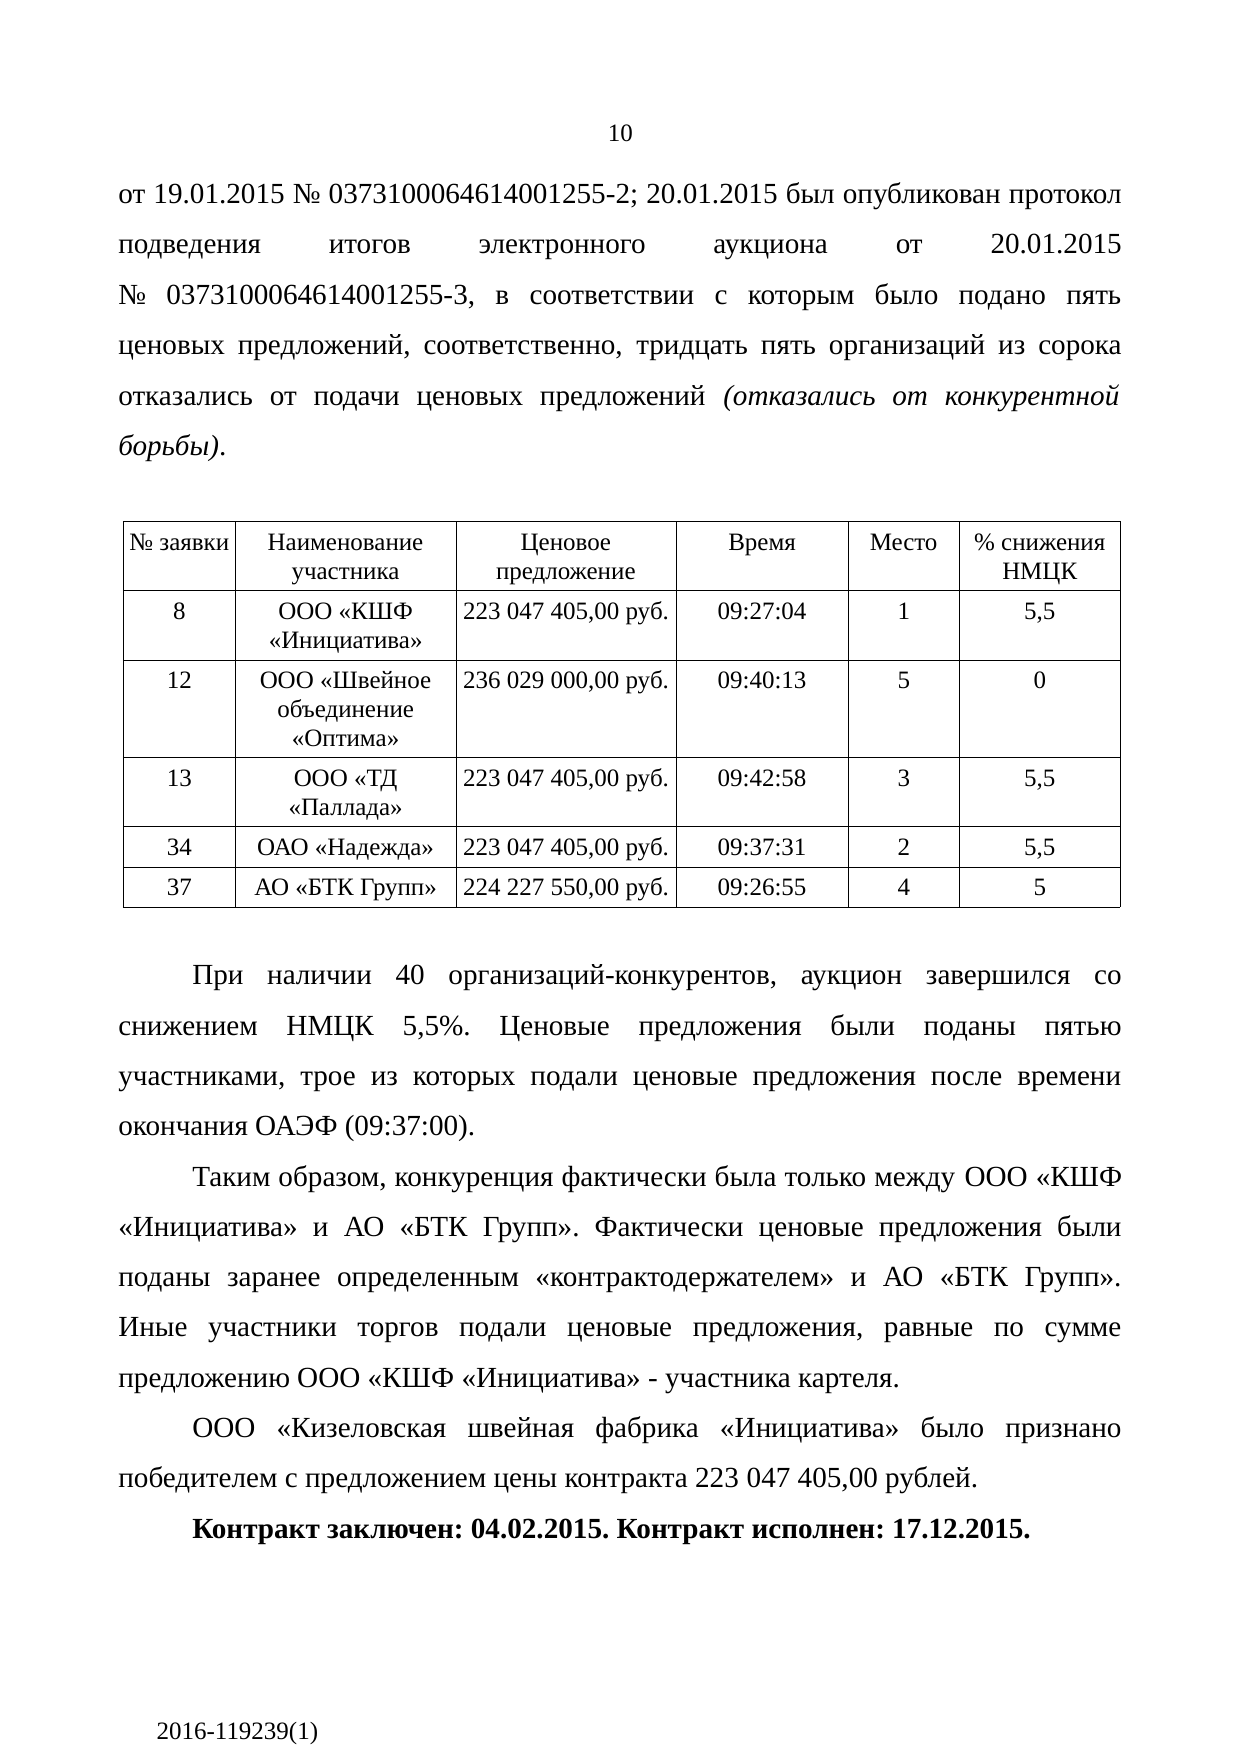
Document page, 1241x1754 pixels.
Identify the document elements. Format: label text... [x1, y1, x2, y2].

table_cell 223 047 405,00 руб. [457, 591, 676, 659]
table_cell 4 [849, 868, 959, 907]
table_cell ОАО «Надежда» [236, 827, 456, 867]
table_cell 5 [849, 661, 959, 757]
table_cell 09:42:58 [677, 758, 848, 826]
text Таким образом, конкуренция фактически была только между ООО «КШФ «Инициатива» и АО «БТК Групп». Фактически ценовые предложения были поданы заранее определенным «контрактодержателем» и АО «БТК Групп». Иные участники торгов подали ценовые предложения, равные по сумме предложению ООО «КШФ «Инициатива» - участника картеля. [118, 1159, 1122, 1393]
table_cell АО «БТК Групп» [236, 868, 456, 907]
table_cell 09:40:13 [677, 661, 848, 757]
table_header № заявки [124, 522, 235, 590]
table_cell ООО «ТД «Паллада» [236, 758, 456, 826]
text от 19.01.2015 № 0373100064614001255-2; 20.01.2015 был опубликован протокол подведения итогов электронного аукциона от 20.01.2015 № 0373100064614001255-3, в соответствии с которым было подано пять ценовых предложений, соответственно, тридцать пять организаций из сорока отказались от подачи ценовых предложений (отказались от конкурентной борьбы). [118, 176, 1122, 461]
table_header % снижения НМЦК [960, 522, 1120, 590]
table_cell ООО «КШФ «Инициатива» [236, 591, 456, 659]
table_cell 5,5 [960, 591, 1120, 659]
text ООО «Кизеловская швейная фабрика «Инициатива» было признано победителем с предложением цены контракта 223 047 405,00 рублей. [118, 1410, 1122, 1494]
table_header Время [677, 522, 848, 590]
table_cell 223 047 405,00 руб. [457, 758, 676, 826]
table_cell 09:27:04 [677, 591, 848, 659]
table_header Ценовое предложение [457, 522, 676, 590]
table_cell 223 047 405,00 руб. [457, 827, 676, 867]
table_header Наименование участника [236, 522, 456, 590]
table_cell 5,5 [960, 758, 1120, 826]
table_cell 34 [124, 827, 235, 867]
table_cell 12 [124, 661, 235, 757]
table_cell ООО «Швейное объединение «Оптима» [236, 661, 456, 757]
table_cell 5 [960, 868, 1120, 907]
table_cell 5,5 [960, 827, 1120, 867]
text При наличии 40 организаций-конкурентов, аукцион завершился со снижением НМЦК 5,5%. Ценовые предложения были поданы пятью участниками, трое из которых подали ценовые предложения после времени окончания ОАЭФ (09:37:00). [118, 957, 1122, 1142]
table_cell 13 [124, 758, 235, 826]
table_cell 1 [849, 591, 959, 659]
table_cell 236 029 000,00 руб. [457, 661, 676, 757]
table_cell 0 [960, 661, 1120, 757]
table_cell 3 [849, 758, 959, 826]
table_cell 224 227 550,00 руб. [457, 868, 676, 907]
table_cell 8 [124, 591, 235, 659]
table_header Место [849, 522, 959, 590]
table_cell 09:37:31 [677, 827, 848, 867]
table_cell 09:26:55 [677, 868, 848, 907]
text Контракт заключен: 04.02.2015. Контракт исполнен: 17.12.2015. [118, 1511, 1122, 1544]
table_cell 37 [124, 868, 235, 907]
table_cell 2 [849, 827, 959, 867]
